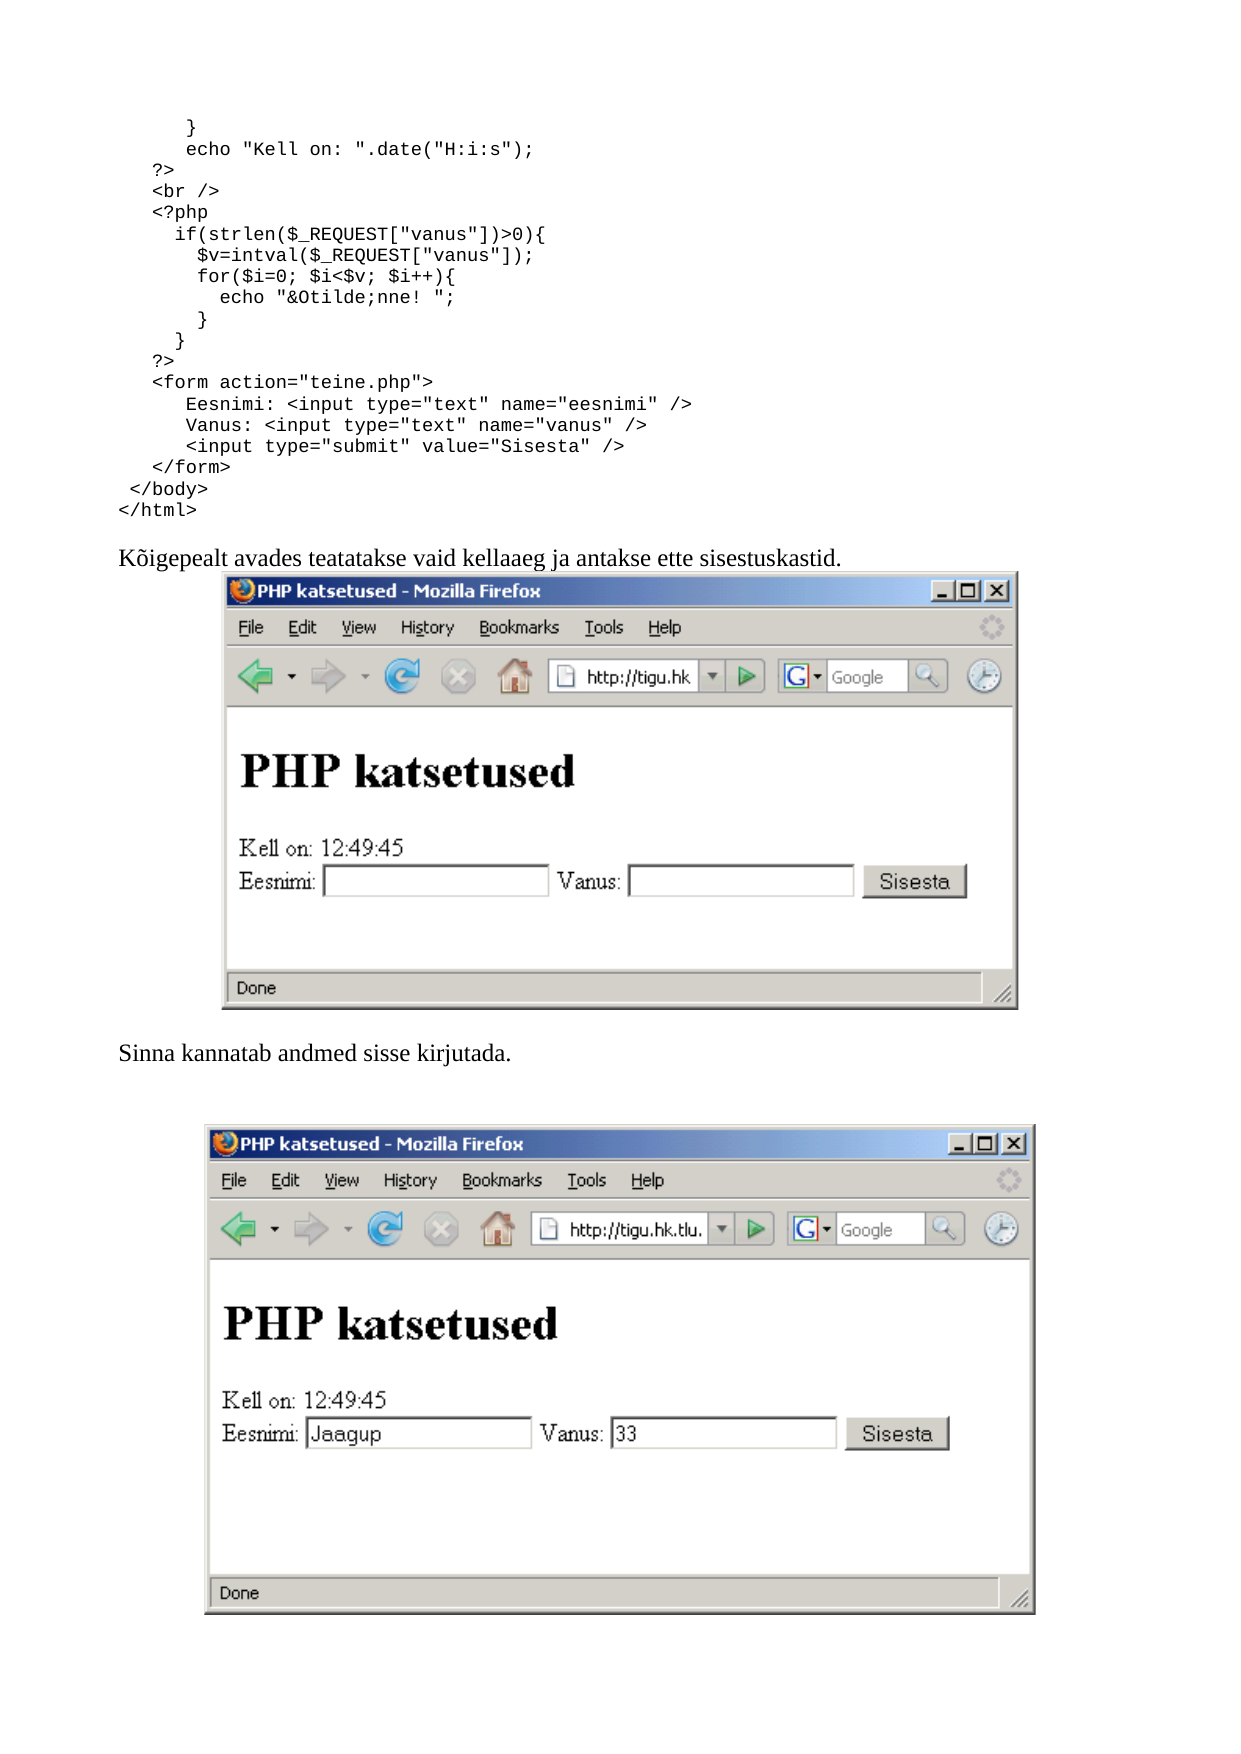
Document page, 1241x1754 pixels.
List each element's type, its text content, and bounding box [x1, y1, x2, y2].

text <?php [118, 203, 1122, 224]
text Vanus: <input type="text" name="vanus" /> [118, 416, 1122, 437]
picture [204, 1124, 1036, 1615]
text for($i=0; $i<$v; $i++){ [118, 267, 1122, 288]
text $v=intval($_REQUEST["vanus"]); [118, 246, 1122, 267]
text </form> [118, 458, 1122, 479]
text if(strlen($_REQUEST["vanus"])>0){ [118, 224, 1122, 246]
picture [221, 571, 1019, 1010]
text } [118, 331, 1122, 352]
text } [118, 309, 1122, 331]
text Eesnimi: <input type="text" name="eesnimi" /> [118, 394, 1122, 416]
text </html> [118, 501, 1122, 522]
text echo "&Otilde;nne! "; [118, 288, 1122, 309]
text <form action="teine.php"> [118, 373, 1122, 394]
text Sinna kannatab andmed sisse kirjutada. [118, 1038, 1122, 1067]
text echo "Kell on: ".date("H:i:s"); [118, 139, 1122, 161]
text } [118, 118, 1122, 139]
text ?> [118, 352, 1122, 373]
text <input type="submit" value="Sisesta" /> [118, 437, 1122, 458]
text </body> [118, 479, 1122, 501]
text ?> [118, 161, 1122, 182]
text <br /> [118, 182, 1122, 203]
text Kõigepealt avades teatatakse vaid kellaaeg ja antakse ette sisestuskastid. [118, 543, 1122, 572]
